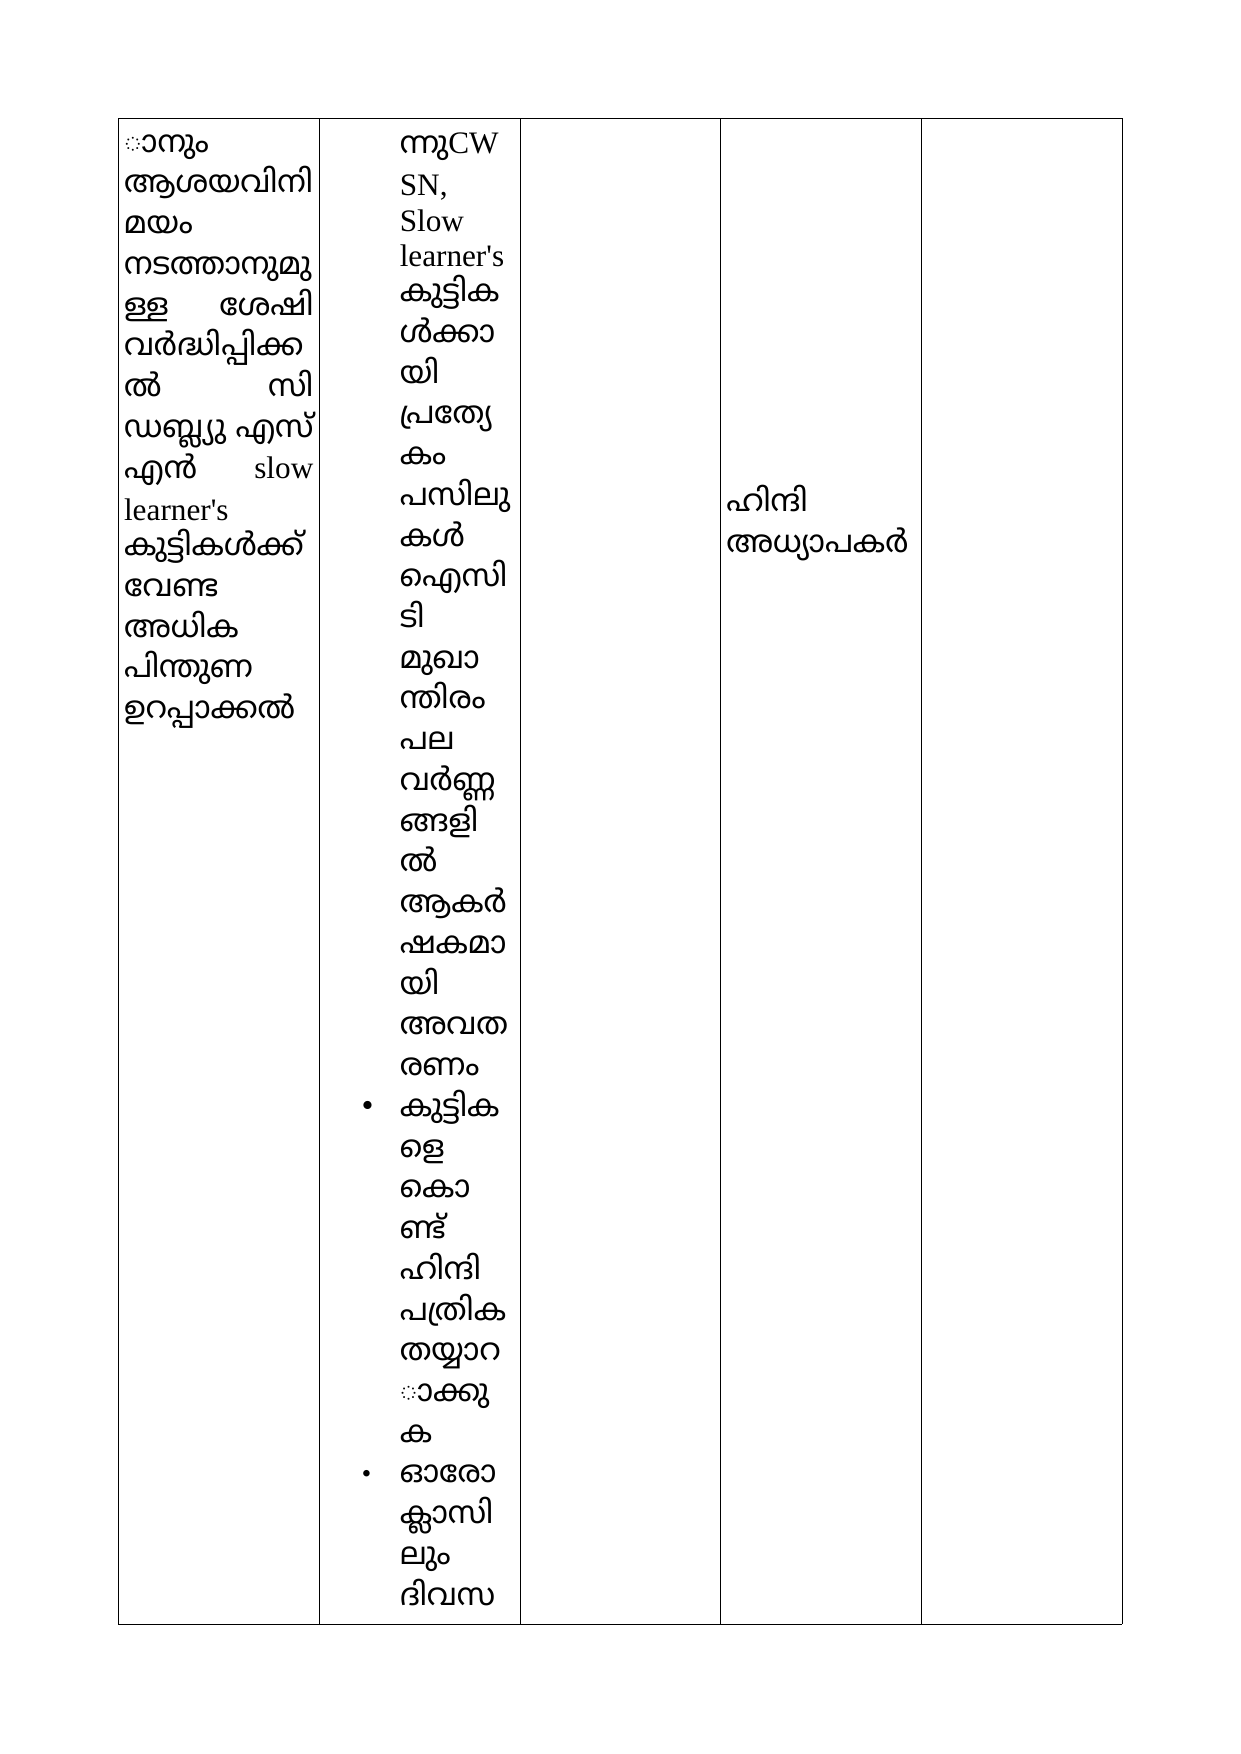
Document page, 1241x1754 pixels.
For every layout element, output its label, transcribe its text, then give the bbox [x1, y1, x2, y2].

table_cell ന്നുCWSN, Slow learner's കുട്ടികൾക്കായി പ്രത്യേകം പസിലുകൾ ഐസിടി മുഖാന്തിരം പല വർണ്ണങ്ങളിൽ ആകർഷകമായി അവതരണം കുട്ടികളെ കൊണ്ട് ഹിന്ദി പത്രിക തയ്യാറാക്കുക ഓരോ ക്ലാസിലും ദിവസ [320, 119, 520, 1623]
table_cell [922, 119, 1122, 1623]
table_cell ാനും ആശയവിനിമയം നടത്താനുമുള്ള ശേഷി വർദ്ധിപ്പിക്കൽ സി ഡബ്ല്യു എസ് എൻ slow learner's കുട്ടികൾക്ക് വേണ്ട അധിക പിന്തുണ ഉറപ്പാക്കൽ [119, 119, 319, 1623]
table_cell [521, 119, 720, 1623]
table_cell ഹിന്ദി അധ്യാപകർ [721, 119, 921, 1623]
